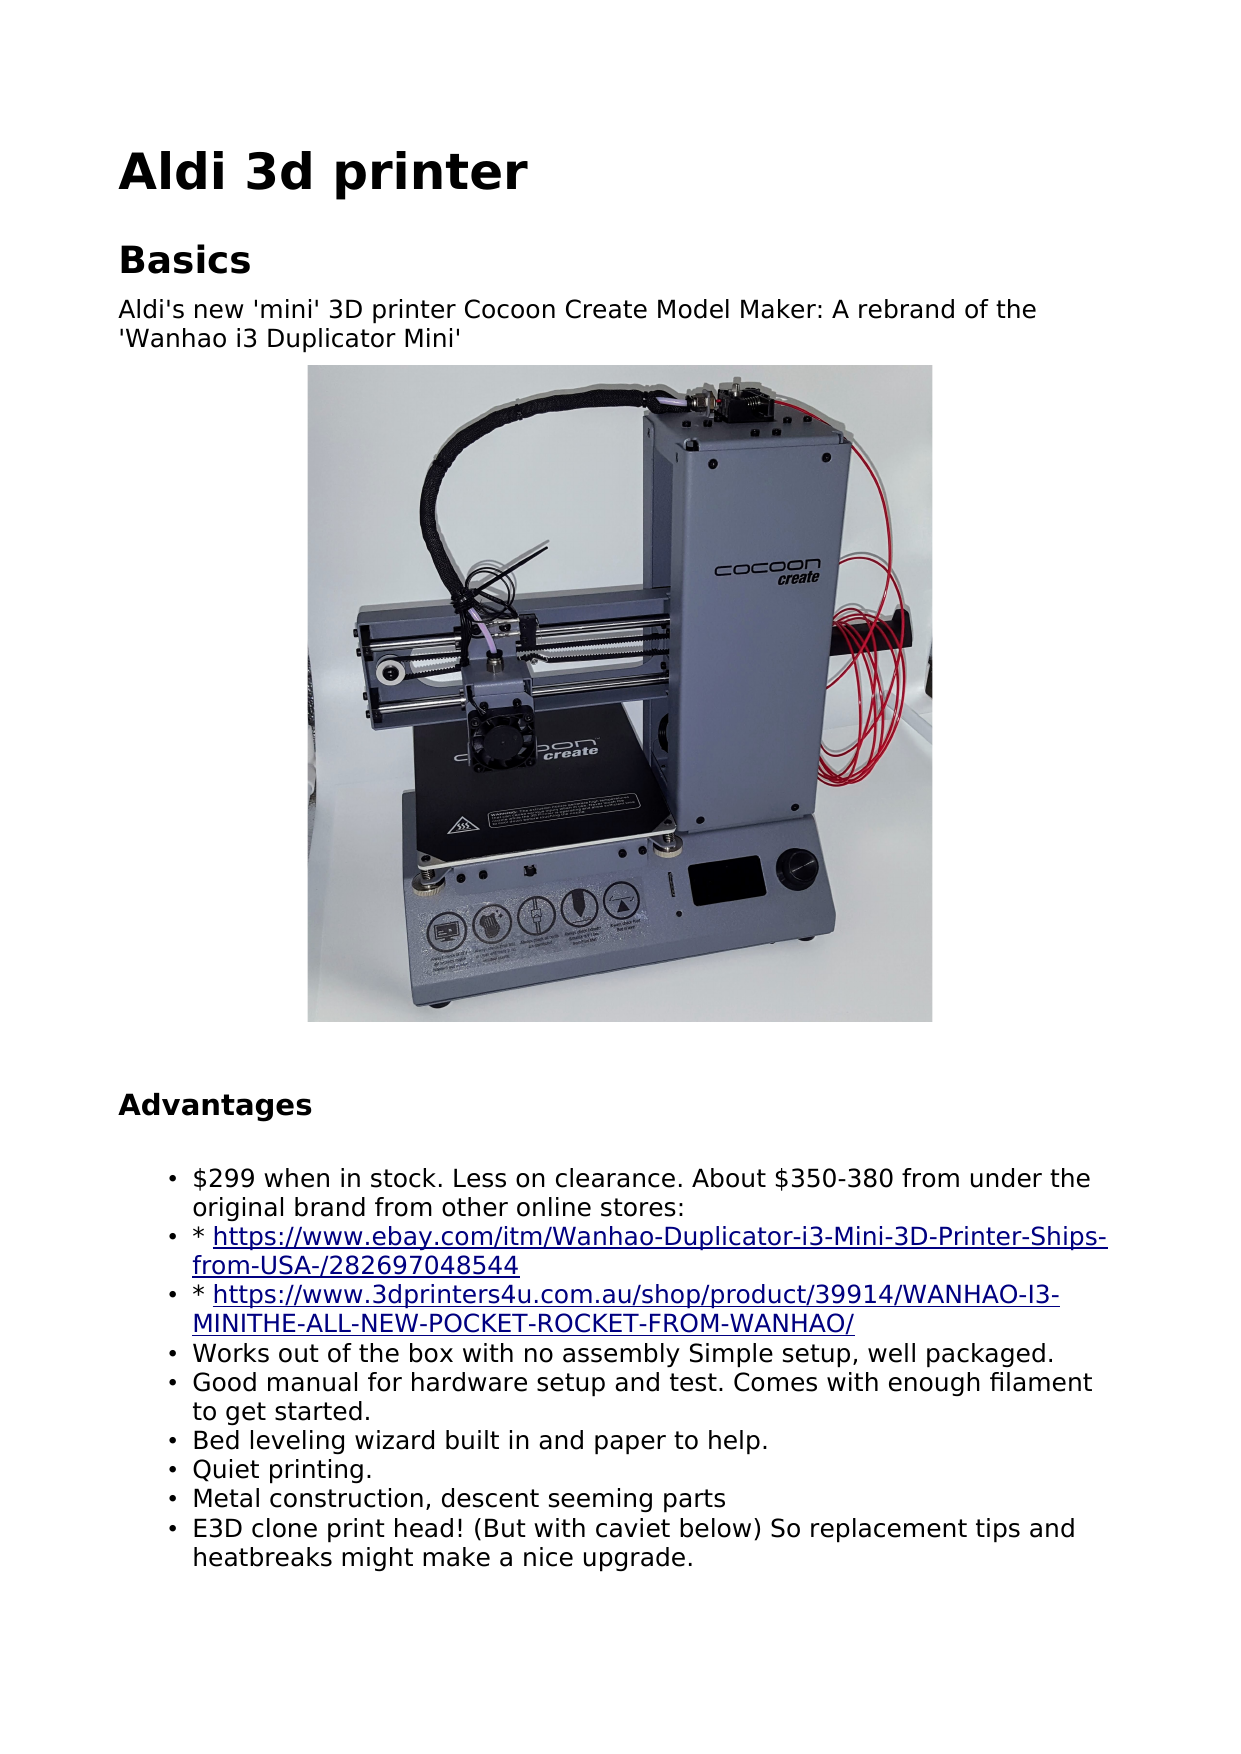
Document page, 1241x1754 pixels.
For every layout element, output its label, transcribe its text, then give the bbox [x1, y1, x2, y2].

list Metal construction, descent seeming parts [177, 1485, 1122, 1514]
subtitle Advantages [118, 1088, 1122, 1122]
list * https://www.ebay.com/itm/Wanhao-Duplicator-i3-Mini-3D-Printer-Ships-from-USA-/282697048544 [177, 1222, 1122, 1281]
list Good manual for hardware setup and test. Comes with enough filament to get started. [177, 1368, 1122, 1426]
list Bed leveling wizard built in and paper to help. [177, 1426, 1122, 1456]
list E3D clone print head! (But with caviet below) So replacement tips and heatbreaks might make a nice upgrade. [177, 1514, 1122, 1572]
list * https://www.3dprinters4u.com.au/shop/product/39914/WANHAO-I3-MINITHE-ALL-NEW-POCKET-ROCKET-FROM-WANHAO/ [177, 1281, 1122, 1339]
list Works out of the box with no assembly Simple setup, well packaged. [177, 1339, 1122, 1368]
text Aldi's new 'mini' 3D printer Cocoon Create Model Maker: A rebrand of the 'Wanhao i3 Duplicator Mini' [118, 295, 1122, 353]
subtitle Basics [118, 239, 1122, 282]
picture [307, 365, 933, 1022]
subtitle Aldi 3d printer [118, 143, 1122, 201]
list $299 when in stock. Less on clearance. About $350-380 from under the original brand from other online stores: [177, 1164, 1122, 1222]
list Quiet printing. [177, 1456, 1122, 1485]
